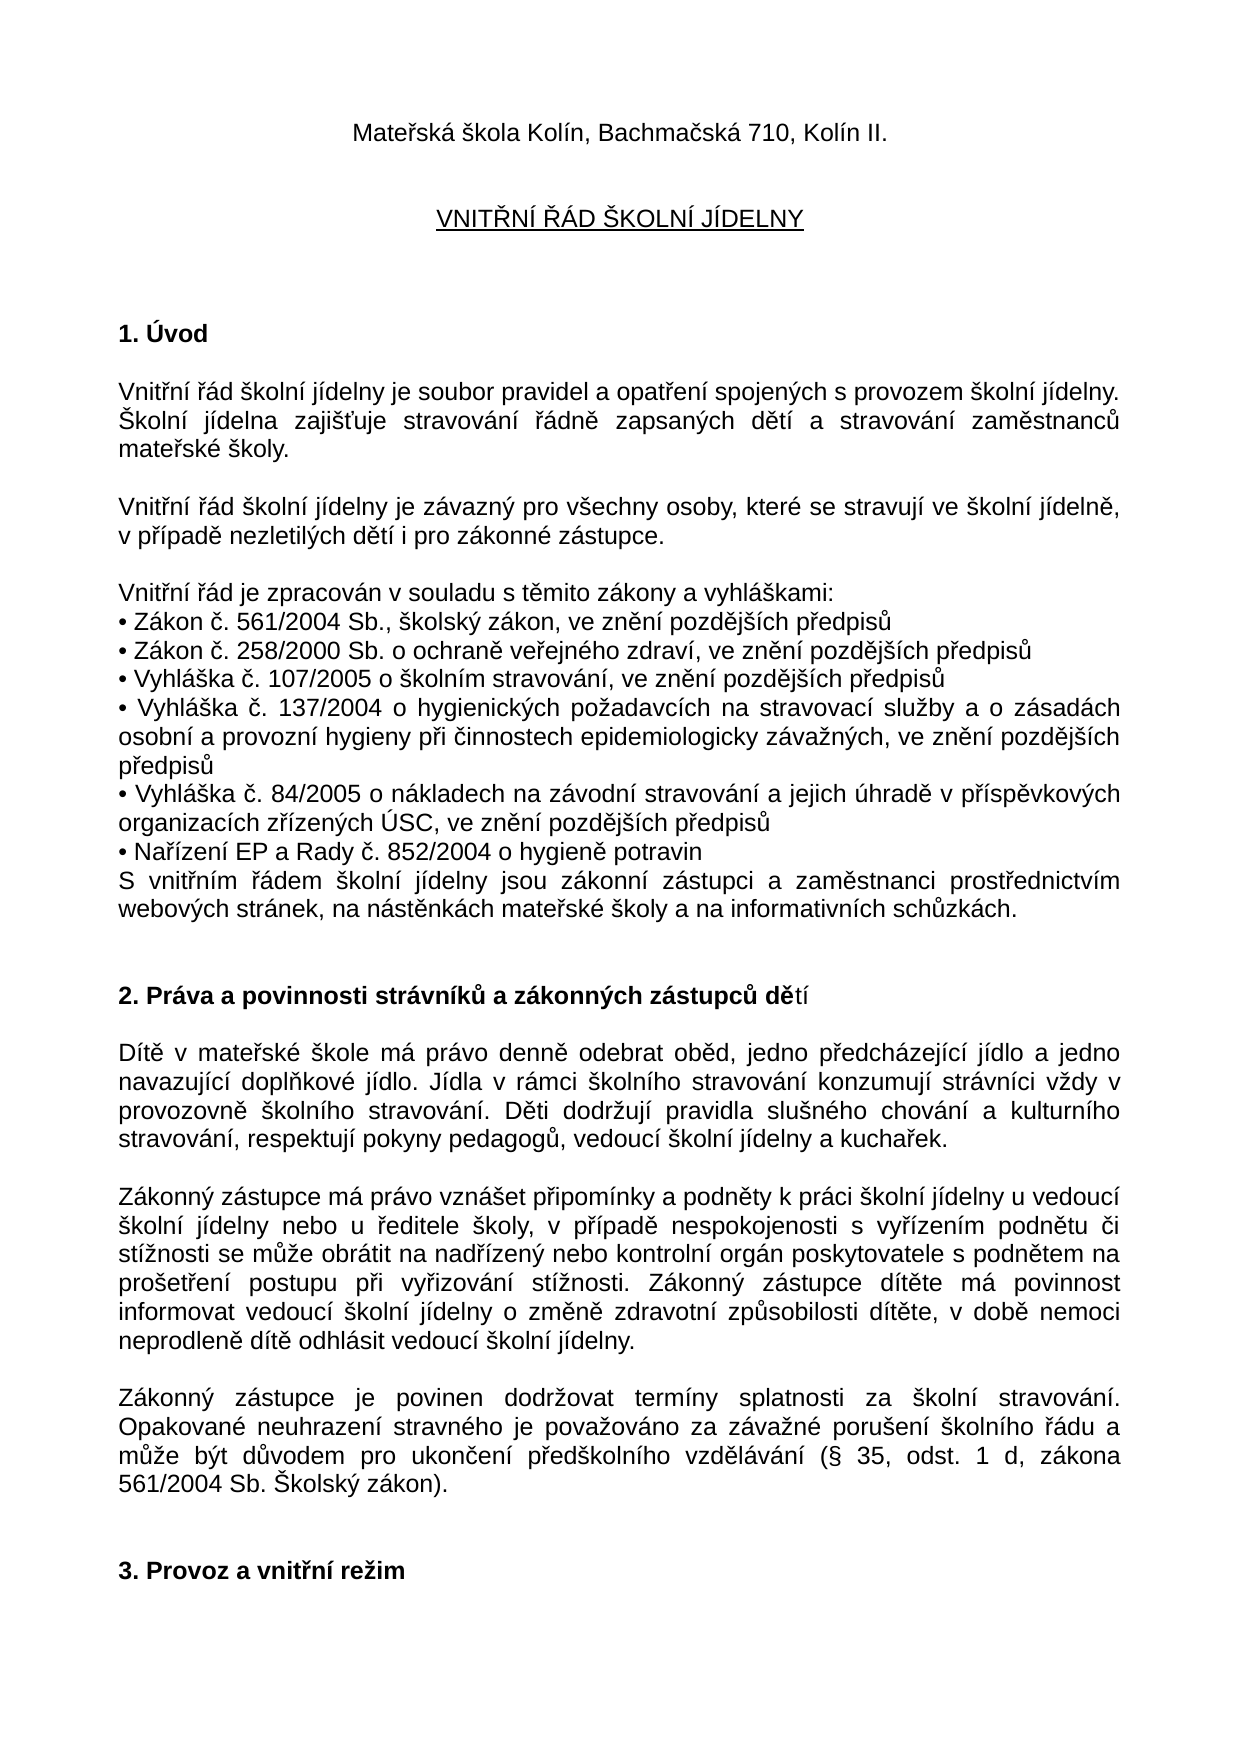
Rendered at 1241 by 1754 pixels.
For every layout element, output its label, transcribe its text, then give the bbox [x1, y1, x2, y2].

text • Nařízení EP a Rady č. 852/2004 o hygieně potravin [118, 837, 1122, 866]
text VNITŘNÍ ŘÁD ŠKOLNÍ JÍDELNY [118, 204, 1122, 233]
text Zákonný zástupce má právo vznášet připomínky a podněty k práci školní jídelny u vedoucí školní jídelny nebo u ředitele školy, v případě nespokojenosti s vyřízením podnětu či stížnosti se může obrátit na nadřízený nebo kontrolní orgán poskytovatele s podnětem na prošetření postupu při vyřizování stížnosti. Zákonný zástupce dítěte má povinnost informovat vedoucí školní jídelny o změně zdravotní způsobilosti dítěte, v době nemoci neprodleně dítě odhlásit vedoucí školní jídelny. [118, 1182, 1122, 1354]
text • Vyhláška č. 137/2004 o hygienických požadavcích na stravovací služby a o zásadách osobní a provozní hygieny při činnostech epidemiologicky závažných, ve znění pozdějších předpisů [118, 693, 1122, 779]
text 1. Úvod [118, 319, 1122, 348]
text S vnitřním řádem školní jídelny jsou zákonní zástupci a zaměstnanci prostřednictvím webových stránek, na nástěnkách mateřské školy a na informativních schůzkách. [118, 866, 1122, 923]
text • Vyhláška č. 107/2005 o školním stravování, ve znění pozdějších předpisů [118, 664, 1122, 693]
text 2. Práva a povinnosti strávníků a zákonných zástupců dětí [118, 981, 1122, 1009]
text Mateřská škola Kolín, Bachmačská 710, Kolín II. [118, 118, 1122, 147]
text Vnitřní řád školní jídelny je závazný pro všechny osoby, které se stravují ve školní jídelně, v případě nezletilých dětí i pro zákonné zástupce. [118, 492, 1122, 549]
text • Zákon č. 258/2000 Sb. o ochraně veřejného zdraví, ve znění pozdějších předpisů [118, 636, 1122, 664]
text • Zákon č. 561/2004 Sb., školský zákon, ve znění pozdějších předpisů [118, 607, 1122, 636]
text Dítě v mateřské škole má právo denně odebrat oběd, jedno předcházející jídlo a jedno navazující doplňkové jídlo. Jídla v rámci školního stravování konzumují strávníci vždy v provozovně školního stravování. Děti dodržují pravidla slušného chování a kulturního stravování, respektují pokyny pedagogů, vedoucí školní jídelny a kuchařek. [118, 1038, 1122, 1153]
text • Vyhláška č. 84/2005 o nákladech na závodní stravování a jejich úhradě v příspěvkových organizacích zřízených ÚSC, ve znění pozdějších předpisů [118, 779, 1122, 837]
text Vnitřní řád školní jídelny je soubor pravidel a opatření spojených s provozem školní jídelny. Školní jídelna zajišťuje stravování řádně zapsaných dětí a stravování zaměstnanců mateřské školy. [118, 377, 1122, 463]
text 3. Provoz a vnitřní režim [118, 1556, 1122, 1584]
text Zákonný zástupce je povinen dodržovat termíny splatnosti za školní stravování. Opakované neuhrazení stravného je považováno za závažné porušení školního řádu a může být důvodem pro ukončení předškolního vzdělávání (§ 35, odst. 1 d, zákona 561/2004 Sb. Školský zákon). [118, 1383, 1122, 1498]
text Vnitřní řád je zpracován v souladu s těmito zákony a vyhláškami: [118, 578, 1122, 607]
